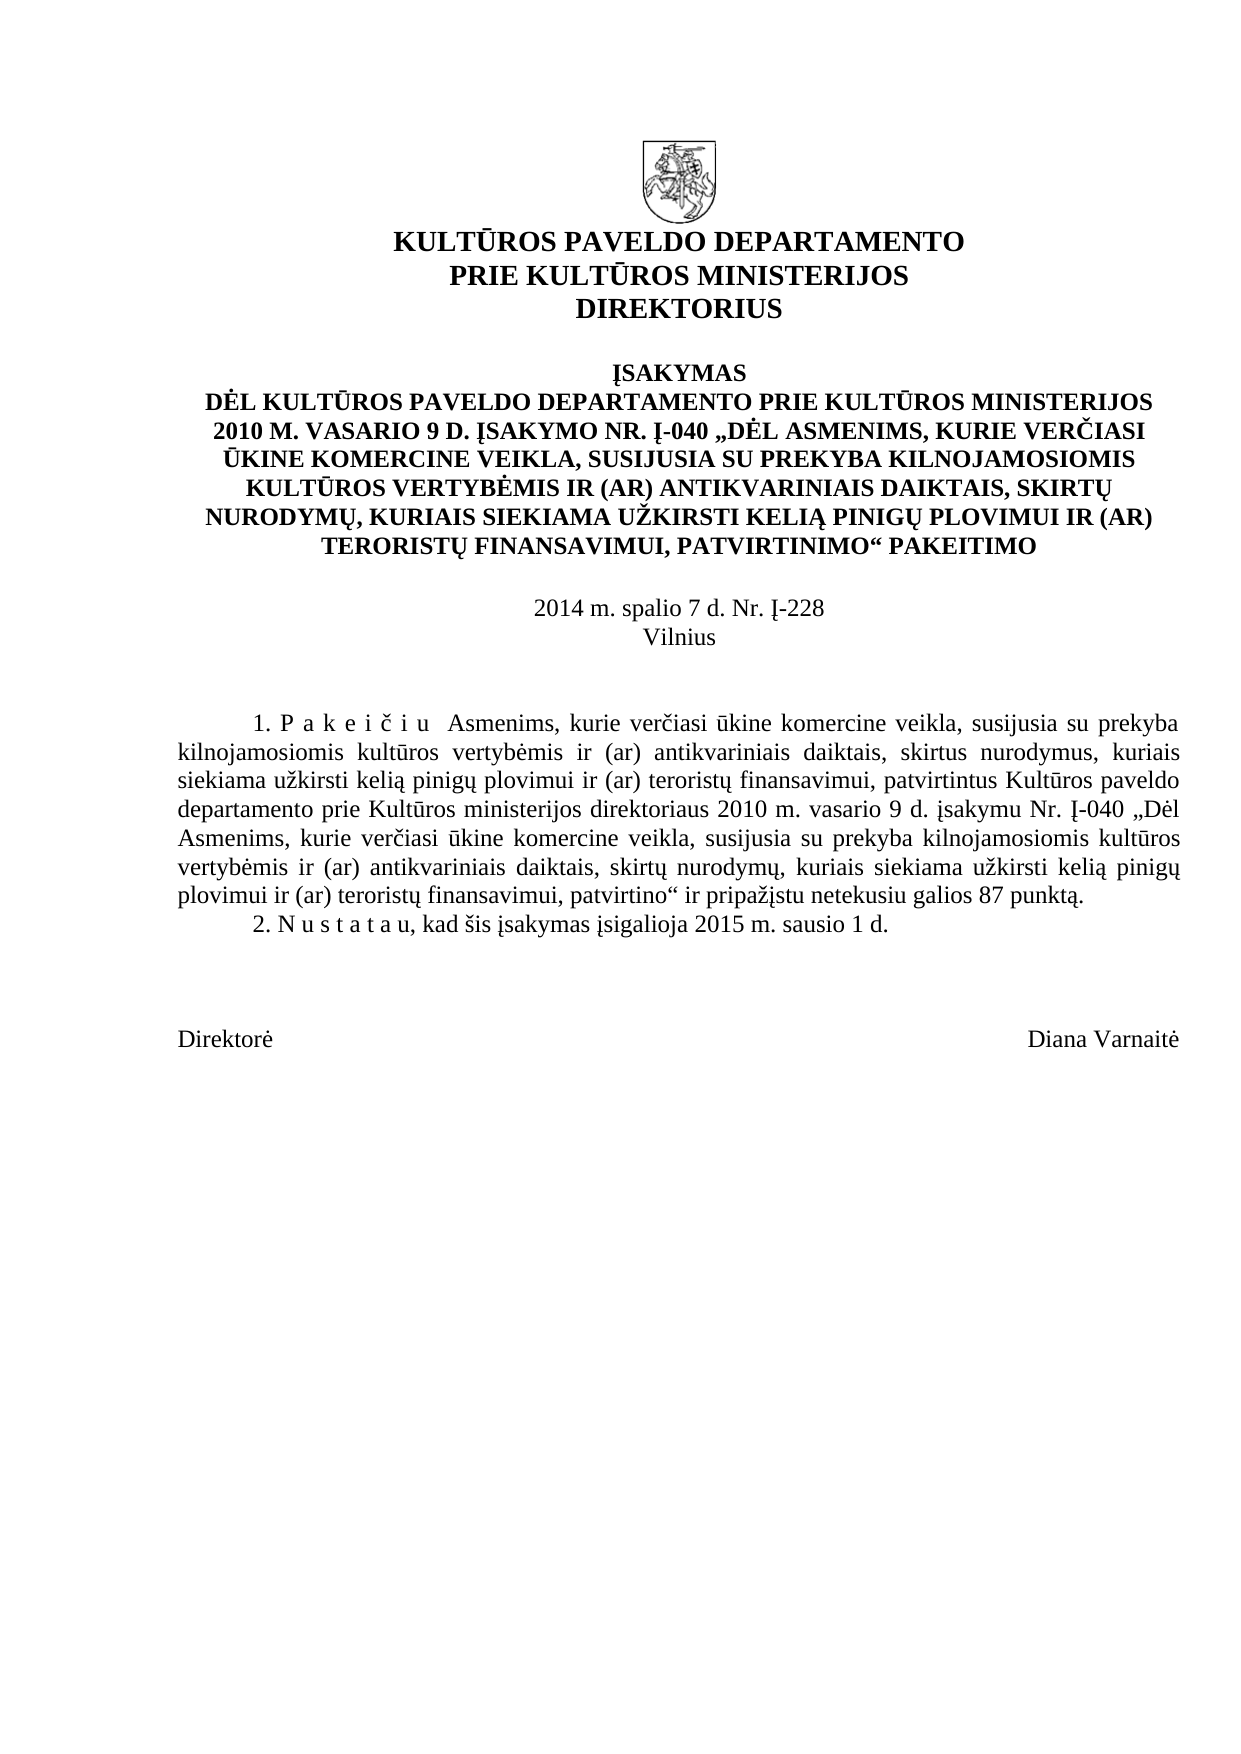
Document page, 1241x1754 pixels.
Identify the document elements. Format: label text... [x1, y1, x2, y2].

text DIREKTORIUS [177, 291, 1181, 325]
text KULTŪROS PAVELDO DEPARTAMENTO [177, 224, 1181, 258]
text 1. P a k e i č i u Asmenims, kurie verčiasi ūkine komercine veikla, susijusia su prekyba kilnojamosiomis kultūros vertybėmis ir (ar) antikvariniais daiktais, skirtus nurodymus, kuriais siekiama užkirsti kelią pinigų plovimui ir (ar) teroristų finansavimui, patvirtintus Kultūros paveldo departamento prie Kultūros ministerijos direktoriaus 2010 m. vasario 9 d. įsakymu Nr. Į-040 „Dėl Asmenims, kurie verčiasi ūkine komercine veikla, susijusia su prekyba kilnojamosiomis kultūros vertybėmis ir (ar) antikvariniais daiktais, skirtų nurodymų, kuriais siekiama užkirsti kelią pinigų plovimui ir (ar) teroristų finansavimui, patvirtino“ ir pripažįstu netekusiu galios 87 punktą. [177, 708, 1181, 909]
text DĖL KULTŪROS PAVELDO DEPARTAMENTO PRIE KULTŪROS MINISTERIJOS 2010 M. VASARIO 9 D. ĮSAKYMO NR. Į-040 „DĖL ASMENIMS, KURIE VERČIASI ŪKINE KOMERCINE VEIKLA, SUSIJUSIA SU PREKYBA KILNOJAMOSIOMIS KULTŪROS VERTYBĖMIS IR (AR) ANTIKVARINIAIS DAIKTAIS, SKIRTŲ NURODYMŲ, KURIAIS SIEKIAMA UŽKIRSTI KELIĄ PINIGŲ PLOVIMUI IR (AR) TERORISTŲ FINANSAVIMUI, PATVIRTINIMO“ PAKEITIMO [177, 387, 1181, 559]
text 2014 m. spalio 7 d. Nr. Į-228 [177, 593, 1181, 622]
text Direktorė Diana Varnaitė [177, 1024, 1181, 1053]
text ĮSAKYMAS [177, 358, 1181, 387]
text Vilnius [177, 622, 1181, 651]
text 2. N u s t a t a u, kad šis įsakymas įsigalioja 2015 m. sausio 1 d. [177, 909, 1181, 938]
text PRIE KULTŪROS MINISTERIJOS [177, 258, 1181, 291]
